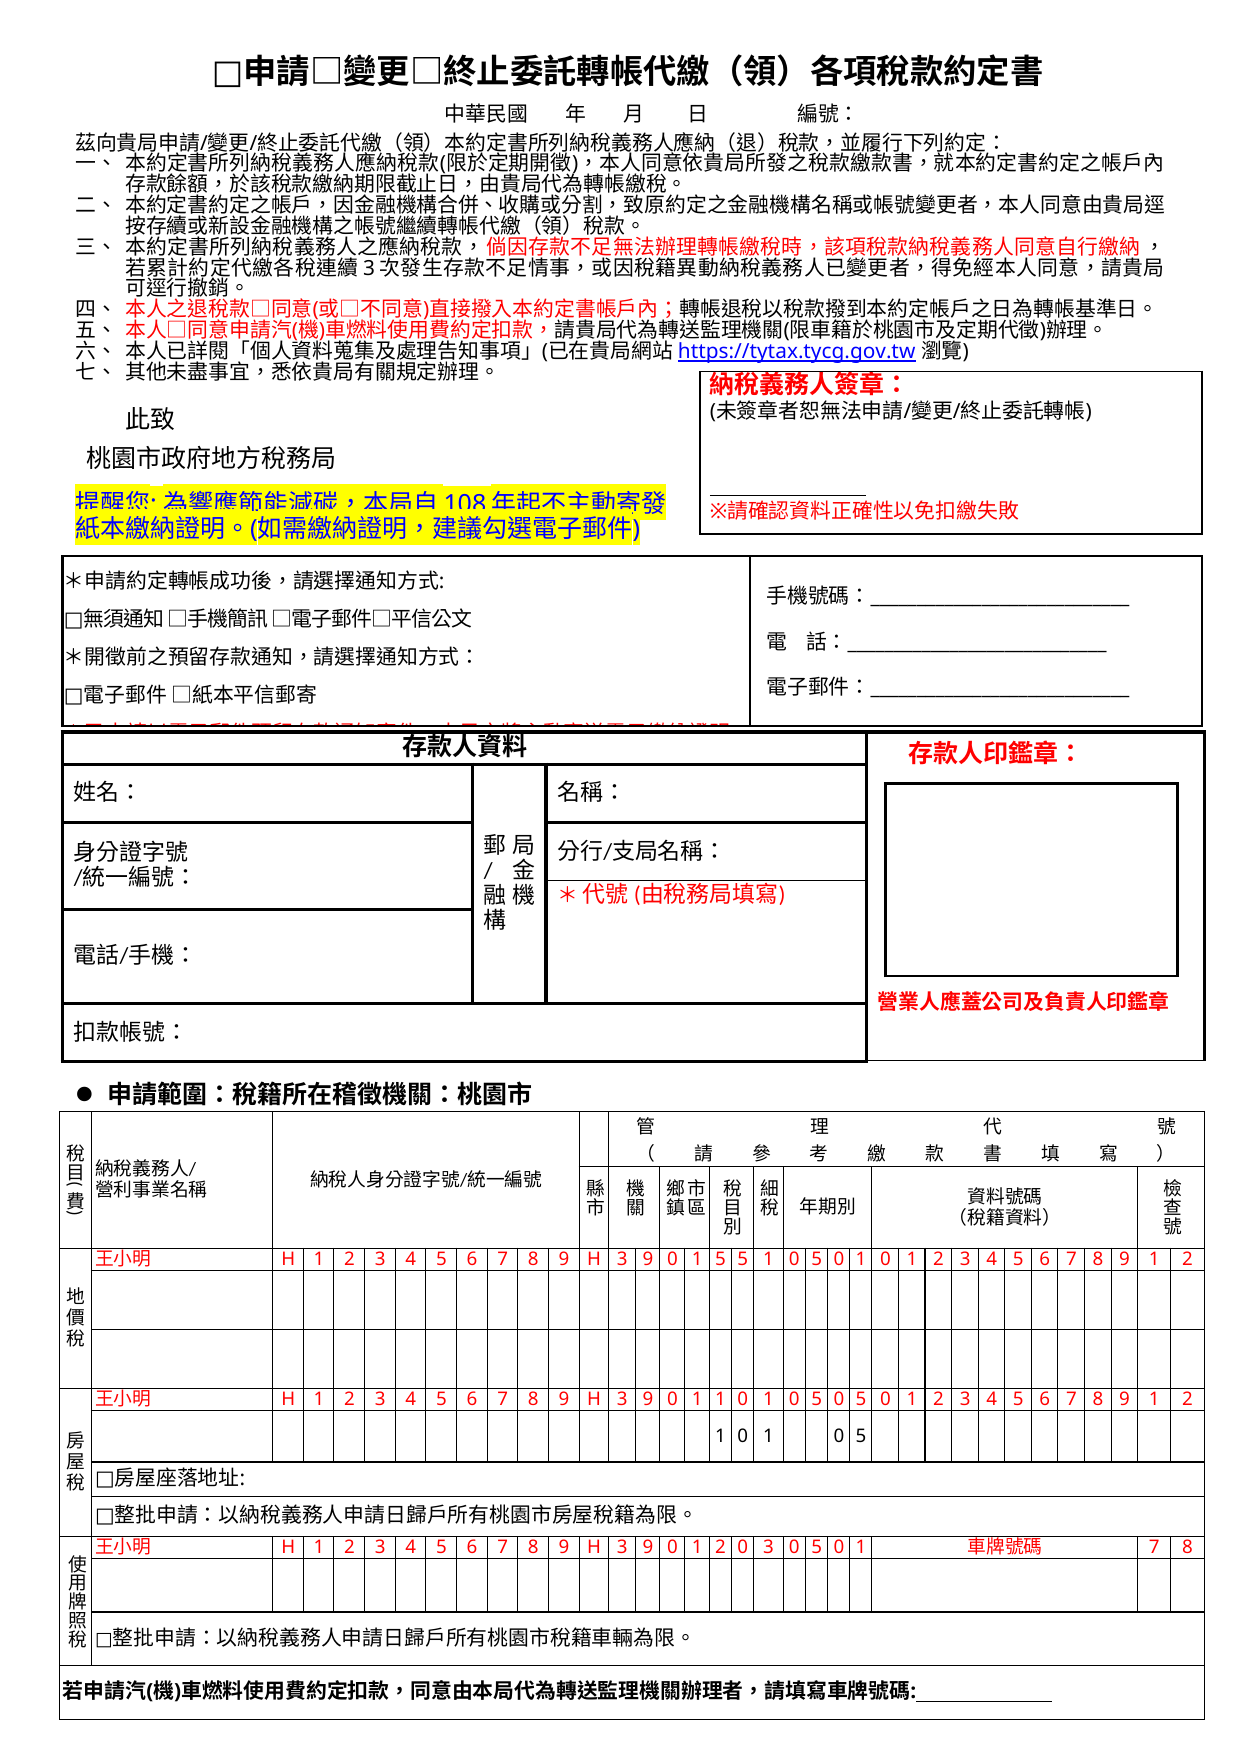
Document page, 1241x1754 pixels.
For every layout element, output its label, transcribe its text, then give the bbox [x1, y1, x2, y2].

table_cell [426, 1411, 456, 1461]
table_cell 檢查號 [1138, 1167, 1204, 1248]
table_cell 0 [784, 1389, 805, 1409]
table_cell [457, 1559, 487, 1611]
table_cell 1 [899, 1389, 924, 1409]
table_cell [732, 1559, 753, 1611]
table_cell ＊ 代號 (由稅務局填寫) [548, 881, 865, 908]
table_cell 5 [1005, 1249, 1031, 1269]
table_cell [1171, 1559, 1204, 1611]
table_cell [518, 1271, 548, 1329]
table_cell [609, 1559, 635, 1611]
table_cell 8 [1085, 1249, 1111, 1269]
table_cell [92, 1330, 272, 1388]
table_cell 4 [979, 1389, 1004, 1409]
table_cell 9 [636, 1249, 659, 1269]
table_header 稅目( 費) [60, 1112, 91, 1248]
table_cell 0 [732, 1537, 753, 1558]
table_cell [365, 1330, 395, 1388]
table_cell [784, 1330, 805, 1388]
table_cell 5 [850, 1389, 871, 1409]
list 本約定書所列納稅義務人之應納稅款，倘因存款不足無法辦理轉帳繳稅時，該項稅款納稅義務人同意自行繳納，若累計約定代繳各稅連續3次發生存款不足情事，或因稅籍異動納稅義務人已變更者，得免經本人同意，請貴局可逕行撤銷。 [75, 237, 1165, 300]
table_cell [872, 1330, 898, 1388]
table_cell 9 [636, 1389, 659, 1409]
text ＊已申請以電子郵件預留存款通知案件，本局亦將主動寄送電子繳納證明。 [64, 716, 734, 725]
table_cell 3 [952, 1249, 978, 1269]
table_cell H [580, 1249, 608, 1269]
table_cell [518, 1411, 548, 1461]
table_cell [549, 1271, 579, 1329]
table_cell [636, 1330, 659, 1388]
text □無須通知 □手機簡訊 □電子郵件□平信公文 [64, 603, 734, 633]
table_cell 5 [806, 1389, 827, 1409]
table_cell 年期別 [784, 1167, 871, 1248]
table_cell 7 [488, 1537, 517, 1558]
table_cell [926, 1271, 951, 1329]
table_cell [636, 1411, 659, 1461]
table_cell [580, 1271, 608, 1329]
table_cell 王小明 [92, 1389, 272, 1409]
table_cell [685, 1411, 709, 1461]
table_cell [273, 1559, 303, 1611]
table_cell 5 [806, 1249, 827, 1269]
table_cell [426, 1330, 456, 1388]
table_cell 7 [1058, 1389, 1084, 1409]
table_cell 3 [754, 1537, 783, 1558]
table_header 存款人印鑑章： 營業人應蓋公司及負責人印鑑章 [868, 734, 1203, 1060]
table_cell 6 [457, 1537, 487, 1558]
table_cell 1 [685, 1249, 709, 1269]
table_cell [396, 1411, 425, 1461]
table_cell [1005, 1330, 1031, 1388]
table_cell 9 [549, 1389, 579, 1409]
table_cell 名稱： [548, 766, 865, 821]
table_cell 3 [609, 1537, 635, 1558]
table_cell [952, 1411, 978, 1461]
table_cell [457, 1271, 487, 1329]
table_cell [899, 1271, 924, 1329]
table_cell [899, 1411, 924, 1461]
table_cell [273, 1330, 303, 1388]
table_cell H [580, 1389, 608, 1409]
table_cell [979, 1271, 1004, 1329]
table_cell 1 [754, 1249, 783, 1269]
table_cell 1 [710, 1389, 731, 1409]
table_cell 使用牌照稅 [60, 1537, 91, 1665]
table_cell 9 [1112, 1389, 1137, 1409]
table_cell 房 屋 稅 [60, 1389, 91, 1536]
table_cell H [273, 1389, 303, 1409]
table_cell [685, 1559, 709, 1611]
table_cell [488, 1559, 517, 1611]
table_cell [926, 1411, 951, 1461]
table_header 納稅義務人/ 營利事業名稱 [92, 1112, 272, 1248]
table_cell 2 [1171, 1389, 1204, 1409]
table_cell [1138, 1271, 1170, 1329]
table_cell [1032, 1271, 1057, 1329]
text 中華民國 年 月 日 編號： [75, 93, 1165, 128]
table_cell [365, 1559, 395, 1611]
table_cell 1 [1138, 1249, 1170, 1269]
table_cell [1032, 1330, 1057, 1388]
table_cell [636, 1559, 659, 1611]
table_cell 6 [1032, 1249, 1057, 1269]
table_cell 機關 [609, 1167, 659, 1248]
table_cell [732, 1271, 753, 1329]
table_cell 1 [899, 1249, 924, 1269]
list 申請範圍：稅籍所在稽徵機關：桃園市 [75, 1074, 1165, 1111]
table_cell [784, 1411, 805, 1461]
table_cell 扣款帳號： [64, 1005, 865, 1060]
table_header 納稅人身分證字號/統一編號 [273, 1112, 579, 1248]
table_cell [828, 1559, 849, 1611]
table_cell [580, 1411, 608, 1461]
table_cell [926, 1330, 951, 1388]
table_cell [273, 1411, 303, 1461]
table_cell [710, 1271, 731, 1329]
text □申請□變更□終止委託轉帳代繳（領）各項稅款約定書 [89, 44, 1165, 93]
table_cell [1112, 1330, 1137, 1388]
table_header 存款人資料 [64, 734, 865, 763]
table_cell 2 [1171, 1249, 1204, 1269]
table_cell 電話/手機： [64, 911, 471, 1002]
table_cell [334, 1330, 364, 1388]
table_cell [548, 908, 865, 1002]
table_cell [334, 1559, 364, 1611]
table_cell 1 [850, 1537, 871, 1558]
table_cell 4 [979, 1249, 1004, 1269]
table_cell [710, 1559, 731, 1611]
table_cell H [580, 1537, 608, 1558]
table_cell [806, 1411, 827, 1461]
list ※請確認資料正確性以免扣繳失敗 [709, 499, 1192, 524]
table_cell 0 [828, 1411, 849, 1461]
text 此致 [125, 412, 699, 432]
table_cell 縣市 [580, 1167, 608, 1248]
table_cell [304, 1411, 333, 1461]
table_cell 6 [457, 1389, 487, 1409]
table_cell 5 [426, 1537, 456, 1558]
list 本人□同意申請汽(機)車燃料使用費約定扣款，請貴局代為轉送監理機關(限車籍於桃園市及定期代徵)辦理。 [75, 321, 1165, 342]
table_cell 3 [952, 1389, 978, 1409]
table_cell [828, 1330, 849, 1388]
table_cell 9 [549, 1537, 579, 1558]
table_cell 7 [1138, 1537, 1170, 1558]
table_cell 5 [850, 1411, 871, 1461]
table_cell [426, 1559, 456, 1611]
table_cell 1 [685, 1537, 709, 1558]
table_cell [685, 1330, 709, 1388]
table_cell [850, 1271, 871, 1329]
table_cell 1 [304, 1249, 333, 1269]
table_cell [92, 1559, 272, 1611]
table_cell 7 [1058, 1249, 1084, 1269]
table_cell 4 [396, 1537, 425, 1558]
table_cell [754, 1271, 783, 1329]
table_cell [549, 1559, 579, 1611]
table_cell [979, 1330, 1004, 1388]
table_cell 2 [334, 1249, 364, 1269]
table_cell [1005, 1271, 1031, 1329]
table_cell 0 [660, 1389, 684, 1409]
table_cell □整批申請：以納稅義務人申請日歸戶所有桃園市稅籍車輛為限。 [92, 1613, 1204, 1665]
text 茲向貴局申請/變更/終止委託代繳（領）本約定書所列納稅義務人應納（退）稅款，並履行下列約定： [75, 133, 565, 154]
table_cell [580, 1559, 608, 1611]
table_cell [396, 1271, 425, 1329]
table_cell 0 [732, 1411, 753, 1461]
table_cell [1058, 1411, 1084, 1461]
table_cell [850, 1559, 871, 1611]
text 茲向貴局申請/變更/終止委託代繳（領）本約定書所列納稅義務人應納（退）稅款，並履行下列約定： [566, 133, 1165, 154]
table_cell [1138, 1330, 1170, 1388]
table_cell 1 [850, 1249, 871, 1269]
table_cell 2 [334, 1537, 364, 1558]
table_header 管理代號 （請參考繳款書填寫） [609, 1112, 1204, 1166]
table_cell [899, 1330, 924, 1388]
table_cell [457, 1411, 487, 1461]
text 桃園市政府地方稅務局 [75, 451, 699, 472]
text □電子郵件 □紙本平信郵寄 [64, 678, 734, 708]
table_cell [365, 1411, 395, 1461]
table_cell [806, 1559, 827, 1611]
table_cell 5 [732, 1249, 753, 1269]
table_cell 8 [518, 1537, 548, 1558]
table_cell 5 [806, 1537, 827, 1558]
text 紙本繳納證明。(如需繳納證明，建議勾選電子郵件) [75, 518, 1165, 543]
table_cell [710, 1330, 731, 1388]
table_cell [304, 1559, 333, 1611]
table_cell 4 [396, 1389, 425, 1409]
table_cell 1 [304, 1389, 333, 1409]
table_cell [609, 1330, 635, 1388]
table_cell [806, 1271, 827, 1329]
table_cell 0 [828, 1249, 849, 1269]
table_cell [1085, 1271, 1111, 1329]
table_cell 8 [518, 1389, 548, 1409]
text ＊開徵前之預留存款通知，請選擇通知方式： [64, 640, 734, 671]
table_cell [979, 1411, 1004, 1461]
table_cell [518, 1559, 548, 1611]
table_cell [872, 1271, 898, 1329]
table_cell [660, 1271, 684, 1329]
table_cell 地 價 稅 [60, 1249, 91, 1388]
table_cell 7 [488, 1389, 517, 1409]
table_cell 資料號碼 （稅籍資料） [872, 1167, 1137, 1248]
table_cell 分行/支局名稱： [548, 824, 865, 880]
table_cell [488, 1330, 517, 1388]
table_cell [1138, 1559, 1170, 1611]
list 本約定書約定之帳戶，因金融機構合併、收購或分割，致原約定之金融機構名稱或帳號變更者，本人同意由貴局逕按存續或新設金融機構之帳號繼續轉帳代繳（領）稅款。 [75, 196, 1165, 237]
table_cell [396, 1330, 425, 1388]
table_cell [1085, 1330, 1111, 1388]
table_cell [426, 1271, 456, 1329]
table_cell 3 [365, 1537, 395, 1558]
text 電 話：____________________________ [766, 625, 1186, 655]
text ＊申請約定轉帳成功後，請選擇通知方式: [64, 565, 734, 595]
table_cell 4 [396, 1249, 425, 1269]
table_cell 0 [784, 1249, 805, 1269]
table_cell [1032, 1411, 1057, 1461]
table_cell [1171, 1330, 1204, 1388]
table_cell [609, 1271, 635, 1329]
table_cell 5 [426, 1249, 456, 1269]
table_cell [1171, 1271, 1204, 1329]
table_cell 8 [1171, 1537, 1204, 1558]
table_cell [660, 1559, 684, 1611]
table_cell [1138, 1411, 1170, 1461]
table_cell [457, 1330, 487, 1388]
table_cell H [273, 1249, 303, 1269]
table_cell 1 [685, 1389, 709, 1409]
table_cell 1 [754, 1389, 783, 1409]
table_cell [660, 1330, 684, 1388]
table_cell [784, 1271, 805, 1329]
text 電子郵件：____________________________ [766, 670, 1186, 701]
table_cell [488, 1271, 517, 1329]
table_cell [952, 1271, 978, 1329]
list 本人已詳閱「個人資料蒐集及處理告知事項」(已在貴局網站 https://tytax.tycg.gov.tw 瀏覽) [75, 342, 1165, 362]
table_cell 7 [488, 1249, 517, 1269]
list 本人之退稅款□同意(或□不同意)直接撥入本約定書帳戶內；轉帳退稅以稅款撥到本約定帳戶之日為轉帳基準日。 [75, 300, 1165, 321]
table_cell [334, 1411, 364, 1461]
table_cell 8 [518, 1249, 548, 1269]
table_cell 6 [1032, 1389, 1057, 1409]
table_cell 9 [1112, 1249, 1137, 1269]
table_cell 5 [426, 1389, 456, 1409]
table_cell 2 [710, 1537, 731, 1558]
table_cell 5 [1005, 1389, 1031, 1409]
table_cell 1 [1138, 1389, 1170, 1409]
table_cell 6 [457, 1249, 487, 1269]
table_cell 3 [609, 1249, 635, 1269]
table_cell 細稅 [754, 1167, 783, 1248]
table_cell [334, 1271, 364, 1329]
table_cell [488, 1411, 517, 1461]
list 本約定書所列納稅義務人應納稅款(限於定期開徵)，本人同意依貴局所發之稅款繳款書，就本約定書約定之帳戶內存款餘額，於該稅款繳納期限截止日，由貴局代為轉帳繳稅。 [75, 154, 1165, 196]
table_cell 9 [636, 1537, 659, 1558]
table_cell 0 [732, 1389, 753, 1409]
table_cell 王小明 [92, 1249, 272, 1269]
table_cell 2 [926, 1249, 951, 1269]
list 納稅義務人簽章： [709, 374, 1192, 399]
table_cell 9 [549, 1249, 579, 1269]
table_cell [806, 1330, 827, 1388]
table_cell [365, 1271, 395, 1329]
table_cell [952, 1330, 978, 1388]
table_cell 3 [609, 1389, 635, 1409]
table_cell [732, 1330, 753, 1388]
table_cell □房屋座落地址: [92, 1463, 1204, 1496]
table_cell [754, 1559, 783, 1611]
table_cell [1058, 1271, 1084, 1329]
table_cell 0 [872, 1389, 898, 1409]
table_cell [1112, 1271, 1137, 1329]
table_cell [549, 1330, 579, 1388]
table_cell 姓名： [64, 766, 471, 821]
table_cell 3 [365, 1389, 395, 1409]
table_cell 0 [872, 1249, 898, 1269]
table_cell 稅目別 [710, 1167, 753, 1248]
table_cell [685, 1271, 709, 1329]
table_header [580, 1112, 608, 1166]
table_cell [850, 1330, 871, 1388]
table_cell 0 [828, 1537, 849, 1558]
table_cell [518, 1330, 548, 1388]
list (未簽章者恕無法申請/變更/終止委託轉帳) [709, 399, 1192, 424]
table_cell 2 [926, 1389, 951, 1409]
table_cell 5 [710, 1249, 731, 1269]
table_cell H [273, 1537, 303, 1558]
table_cell [1171, 1411, 1204, 1461]
table_cell [92, 1411, 272, 1461]
table_cell [636, 1271, 659, 1329]
table_cell 1 [754, 1411, 783, 1461]
table_cell [1112, 1411, 1137, 1461]
table_cell [872, 1559, 1137, 1611]
table_cell 0 [660, 1249, 684, 1269]
table_cell 郵局 /金融機構 [474, 766, 544, 1002]
table_cell [1005, 1411, 1031, 1461]
table_cell [304, 1330, 333, 1388]
table_cell 1 [304, 1537, 333, 1558]
text 手機號碼：____________________________ [766, 580, 1186, 610]
table_cell [396, 1559, 425, 1611]
table_cell [754, 1330, 783, 1388]
table_cell 2 [334, 1389, 364, 1409]
table_cell [1085, 1411, 1111, 1461]
list 其他未盡事宜，悉依貴局有關規定辦理。 [75, 362, 1165, 383]
table_cell 市區 鄉鎮 [660, 1167, 709, 1248]
text 提醒您: 為響應節能減碳，本局自108年起不主動寄發 [75, 493, 699, 518]
table_cell [609, 1411, 635, 1461]
table_cell □整批申請：以納稅義務人申請日歸戶所有桃園市房屋稅籍為限。 [92, 1497, 1204, 1536]
table_cell 若申請汽(機)車燃料使用費約定扣款，同意由本局代為轉送監理機關辦理者，請填寫車牌號碼: [60, 1666, 1204, 1719]
table_cell [784, 1559, 805, 1611]
table_cell 3 [365, 1249, 395, 1269]
table_cell 車牌號碼 [872, 1537, 1137, 1558]
table_cell [92, 1271, 272, 1329]
table_cell [304, 1271, 333, 1329]
table_cell 王小明 [92, 1537, 272, 1558]
table_cell [872, 1411, 898, 1461]
table_cell [660, 1411, 684, 1461]
table_cell 8 [1085, 1389, 1111, 1409]
table_cell 0 [828, 1389, 849, 1409]
table_cell [273, 1271, 303, 1329]
table_cell [828, 1271, 849, 1329]
table_cell [1058, 1330, 1084, 1388]
table_cell [549, 1411, 579, 1461]
table_cell 身分證字號 /統一編號： [64, 824, 471, 908]
table_cell 0 [660, 1537, 684, 1558]
table_cell 0 [784, 1537, 805, 1558]
table_cell 1 [710, 1411, 731, 1461]
table_cell [580, 1330, 608, 1388]
